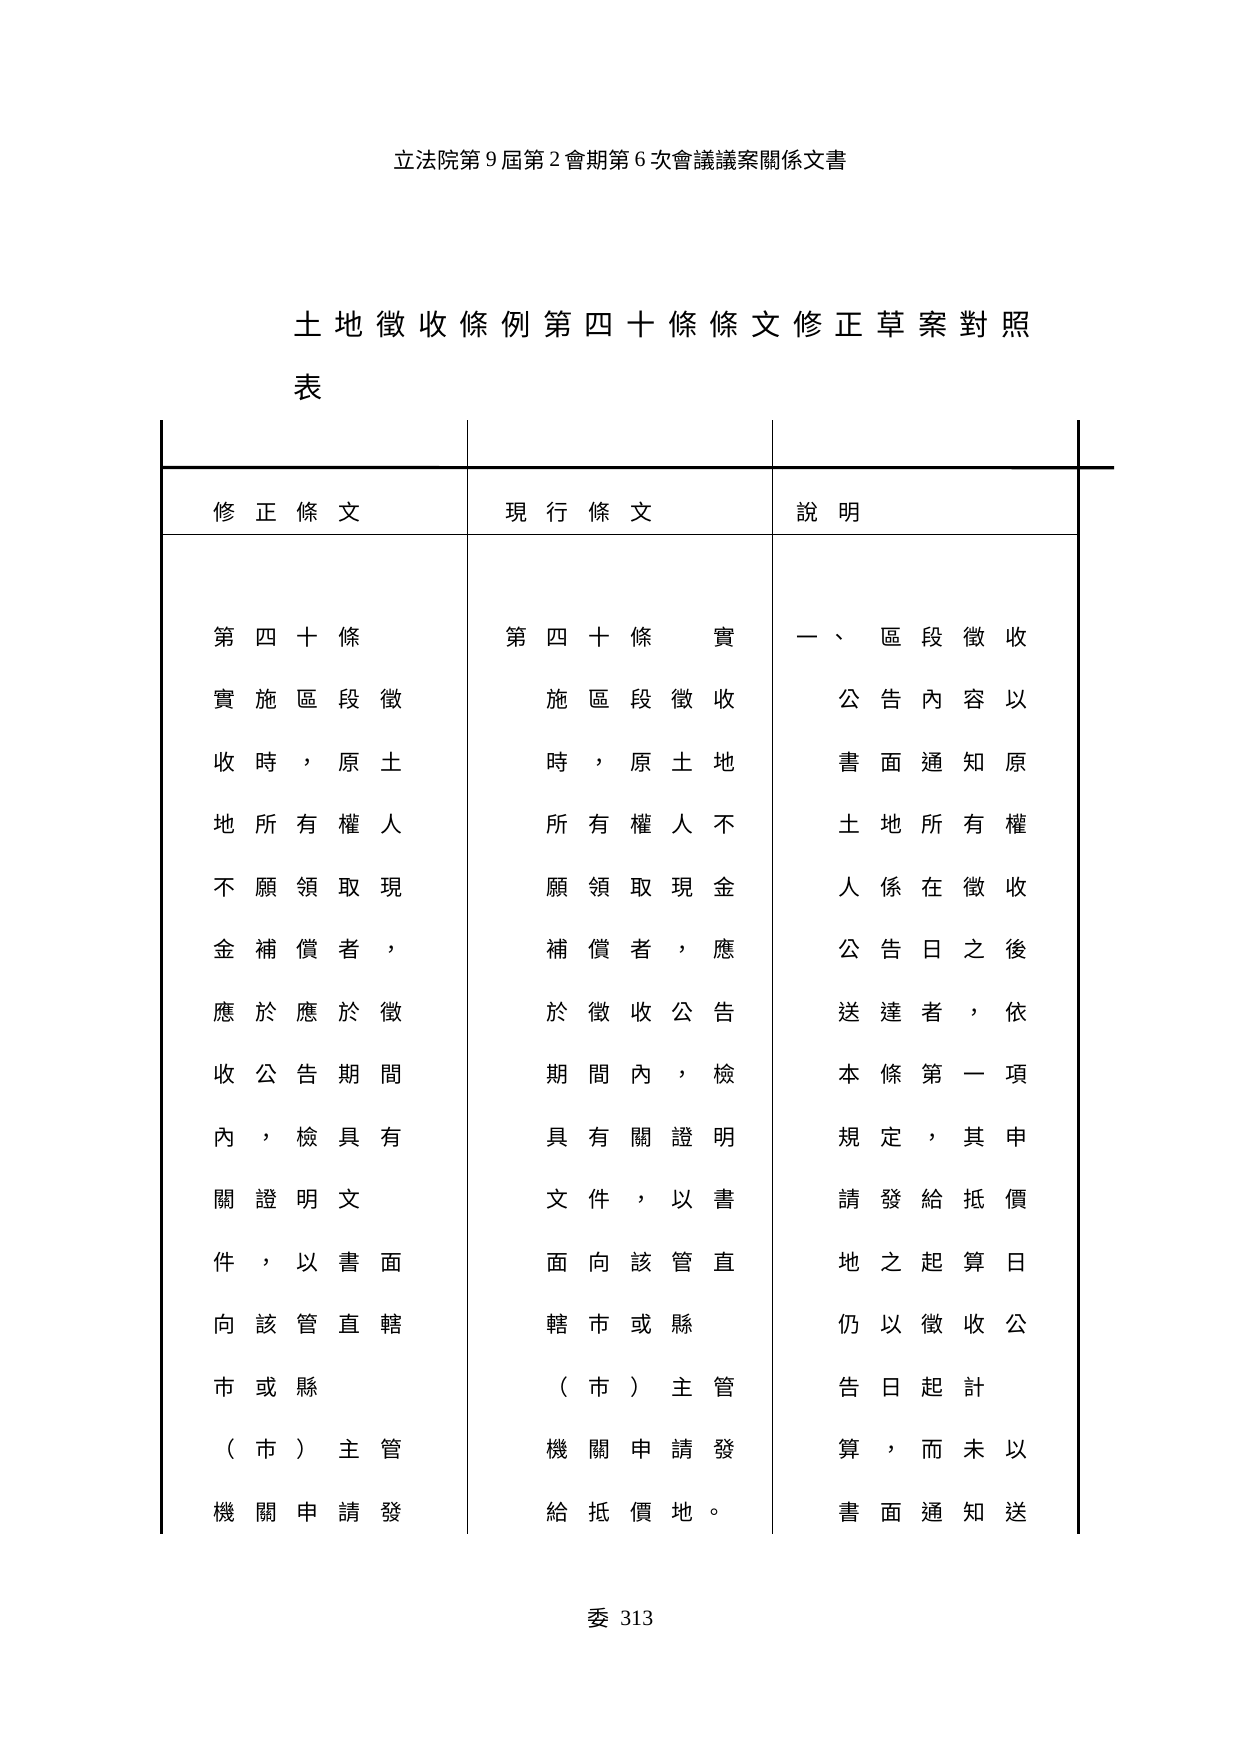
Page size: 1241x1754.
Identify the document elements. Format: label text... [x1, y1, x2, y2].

table_cell 說明 [773, 470, 1077, 534]
table_header 土地徵收條例第四十條條文修正草案對照表 [162, 219, 1078, 420]
table_cell 現行條文 [468, 470, 772, 534]
table_cell 第四十條 實施區段徵收時，原土地所有權人不願領取現金補償者，應於應於徵收公告期間內，檢具有關證明文件，以書面向該管直轄巿或縣（巿）主管機關申請發 [163, 535, 467, 1534]
table_cell [163, 420, 467, 466]
table_cell [773, 420, 1077, 466]
table_cell [468, 420, 772, 466]
table_cell 修正條文 [163, 470, 467, 534]
table_cell 第四十條 實施區段徵收時，原土地所有權人不願領取現金補償者，應於徵收公告期間內，檢具有關證明文件，以書面向該管直轄巿或縣（巿）主管機關申請發給抵價地。 [468, 535, 772, 1534]
table_cell 一、區段徵收公告內容以書面通知原土地所有權人係在徵收公告日之後送達者，依本條第一項規定，其申請發給抵價地之起算日仍以徵收公告日起計算，而未以書面通知送 [773, 535, 1077, 1534]
